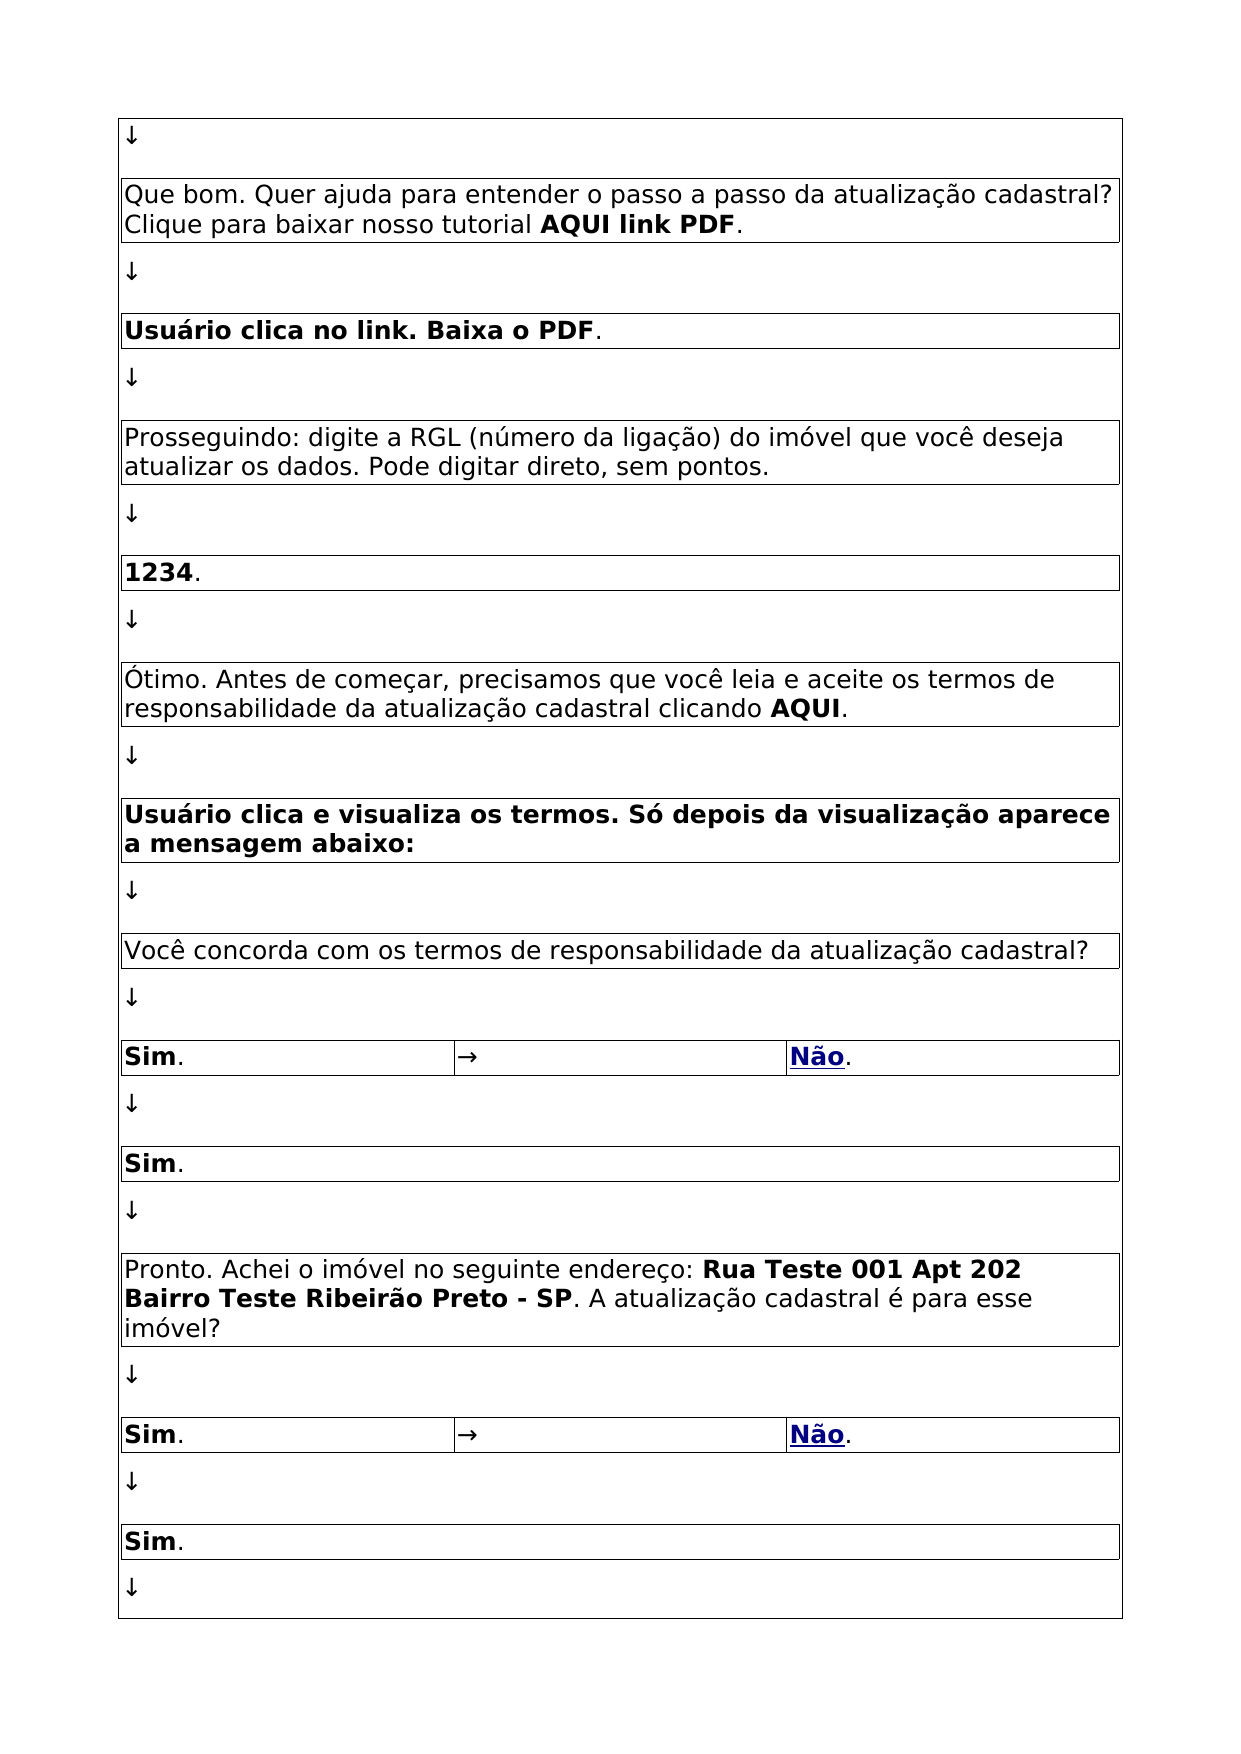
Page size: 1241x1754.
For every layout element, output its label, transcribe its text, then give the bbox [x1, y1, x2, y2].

table_header Não. [787, 1041, 1119, 1074]
table_header Usuário clica e visualiza os termos. Só depois da visualização aparece a mensagem abaixo: [122, 799, 1119, 862]
table_header Pronto. Achei o imóvel no seguinte endereço: Rua Teste 001 Apt 202 Bairro Teste Ribeirão Preto - SP. A atualização cadastral é para esse imóvel? [122, 1254, 1119, 1346]
table_header Sim. [122, 1418, 454, 1452]
table_header Prosseguindo: digite a RGL (número da ligação) do imóvel que você deseja atualizar os dados. Pode digitar direto, sem pontos. [122, 421, 1119, 484]
table_header Que bom. Quer ajuda para entender o passo a passo da atualização cadastral? Clique para baixar nosso tutorial AQUI link PDF. [122, 179, 1119, 242]
table_header Sim. [122, 1525, 1119, 1559]
table_header Sim. [122, 1041, 454, 1074]
table_header Sim. [122, 1147, 1119, 1181]
table_header Você concorda com os termos de responsabilidade da atualização cadastral? [122, 934, 1119, 968]
table_header Ótimo. Antes de começar, precisamos que você leia e aceite os termos de responsabilidade da atualização cadastral clicando AQUI. [122, 663, 1119, 726]
table_header 1234. [122, 556, 1119, 590]
table_header → [455, 1041, 786, 1074]
table_header Usuário clica no link. Baixa o PDF. [122, 314, 1119, 348]
table_header → [455, 1418, 786, 1452]
table_header Não. [787, 1418, 1119, 1452]
table_header ↓ ↓ ↓ ↓ ↓ ↓ ↓ ↓ ↓ ↓ ↓ ↓ ↓ [119, 119, 1122, 1618]
